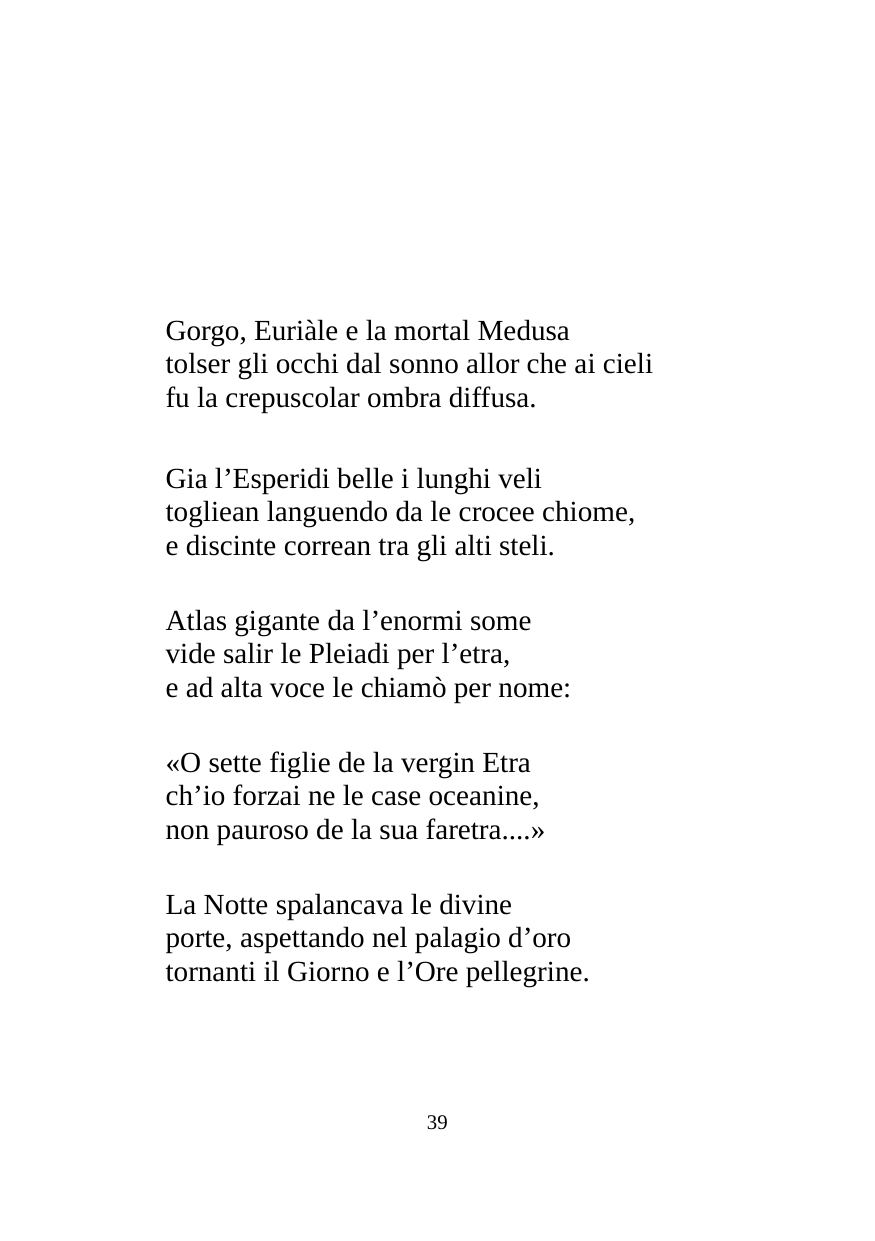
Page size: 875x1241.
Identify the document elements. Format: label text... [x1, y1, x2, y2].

text La Notte spalancava le divine porte, aspettando nel palagio d’oro tornanti il Giorno e l’Ore pellegrine. [165, 887, 768, 987]
text Atlas gigante da l’enormi some vide salir le Pleiadi per l’etra, e ad alta voce le chiamò per nome: [165, 603, 768, 703]
text Gia l’Esperidi belle i lunghi veli togliean languendo da le crocee chiome, e discinte correan tra gli alti steli. [165, 461, 768, 561]
text Gorgo, Euriàle e la mortal Medusa tolser gli occhi dal sonno allor che ai cieli fu la crepuscolar ombra diffusa. [165, 313, 768, 413]
text «O sette figlie de la vergin Etra ch’io forzai ne le case oceanine, non pauroso de la sua faretra....» [165, 745, 768, 845]
